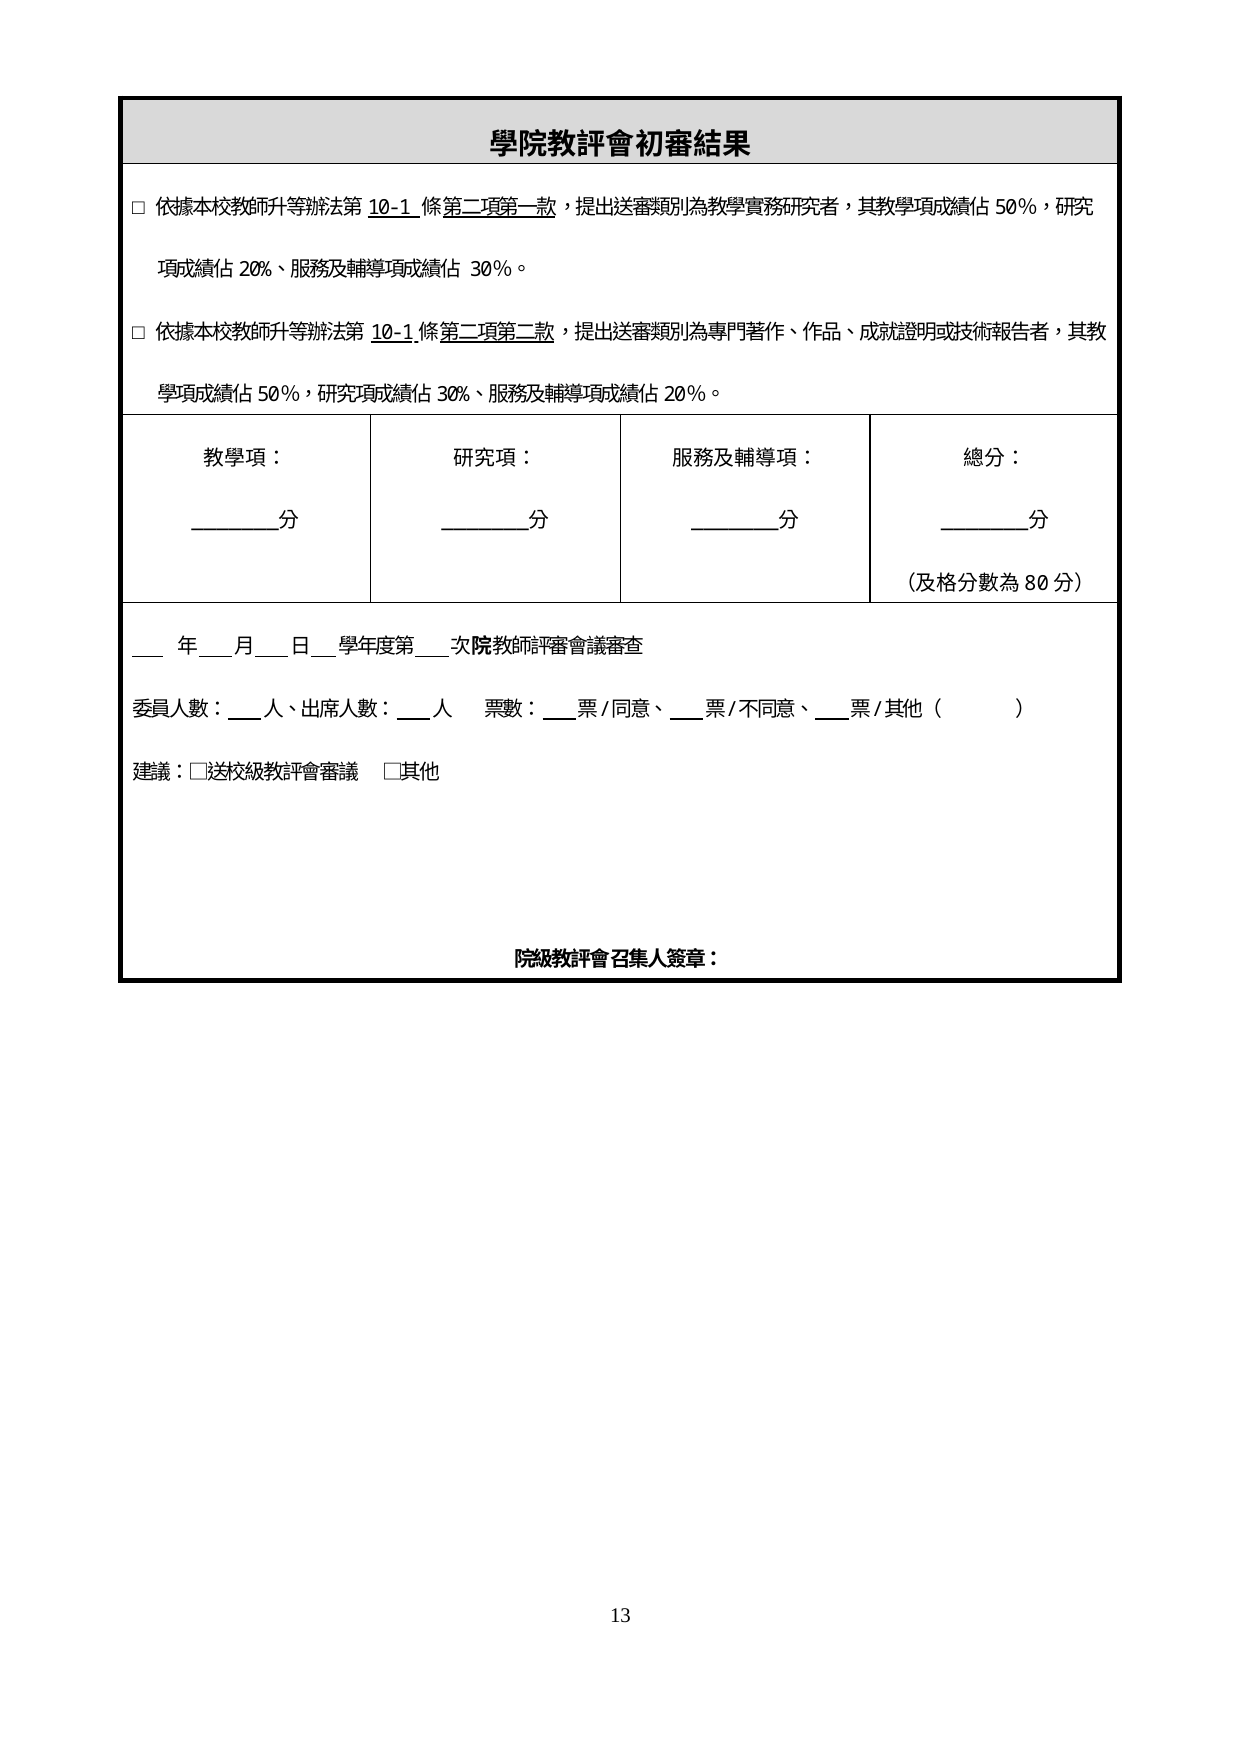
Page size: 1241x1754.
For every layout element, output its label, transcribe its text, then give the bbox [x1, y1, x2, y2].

table_cell 研究項： _______分 [371, 415, 620, 602]
table_header 學院教評會初審結果 [123, 100, 1117, 163]
table_cell 教學項： _______分 [123, 415, 370, 602]
table_cell 服務及輔導項： _______分 [621, 415, 869, 602]
table_cell 總分： _______分 （及格分數為80分） [871, 415, 1117, 602]
table_cell □ 依據本校教師升等辦法第10-1 條第二項第一款，提出送審類別為教學實務研究者，其教學項成績佔50％，研究項成績佔20%、服務及輔導項成績佔 30％。 □ 依據本校教師升等辦法第10-1條第二項第二款，提出送審類別為專門著作、作品、成就證明或技術報告者，其教學項成績佔50％，研究項成績佔30%、服務及輔導項成績佔20％。 [123, 164, 1117, 414]
table_cell 年 月 日 學年度第 次院教師評審會議審查 委員人數： 人、出席人數： 人 票數： 票/同意、 票/不同意、 票/其他（ ） 建議：□送校級教評會審議 □其他 院級教評會召集人簽章： [123, 603, 1117, 978]
